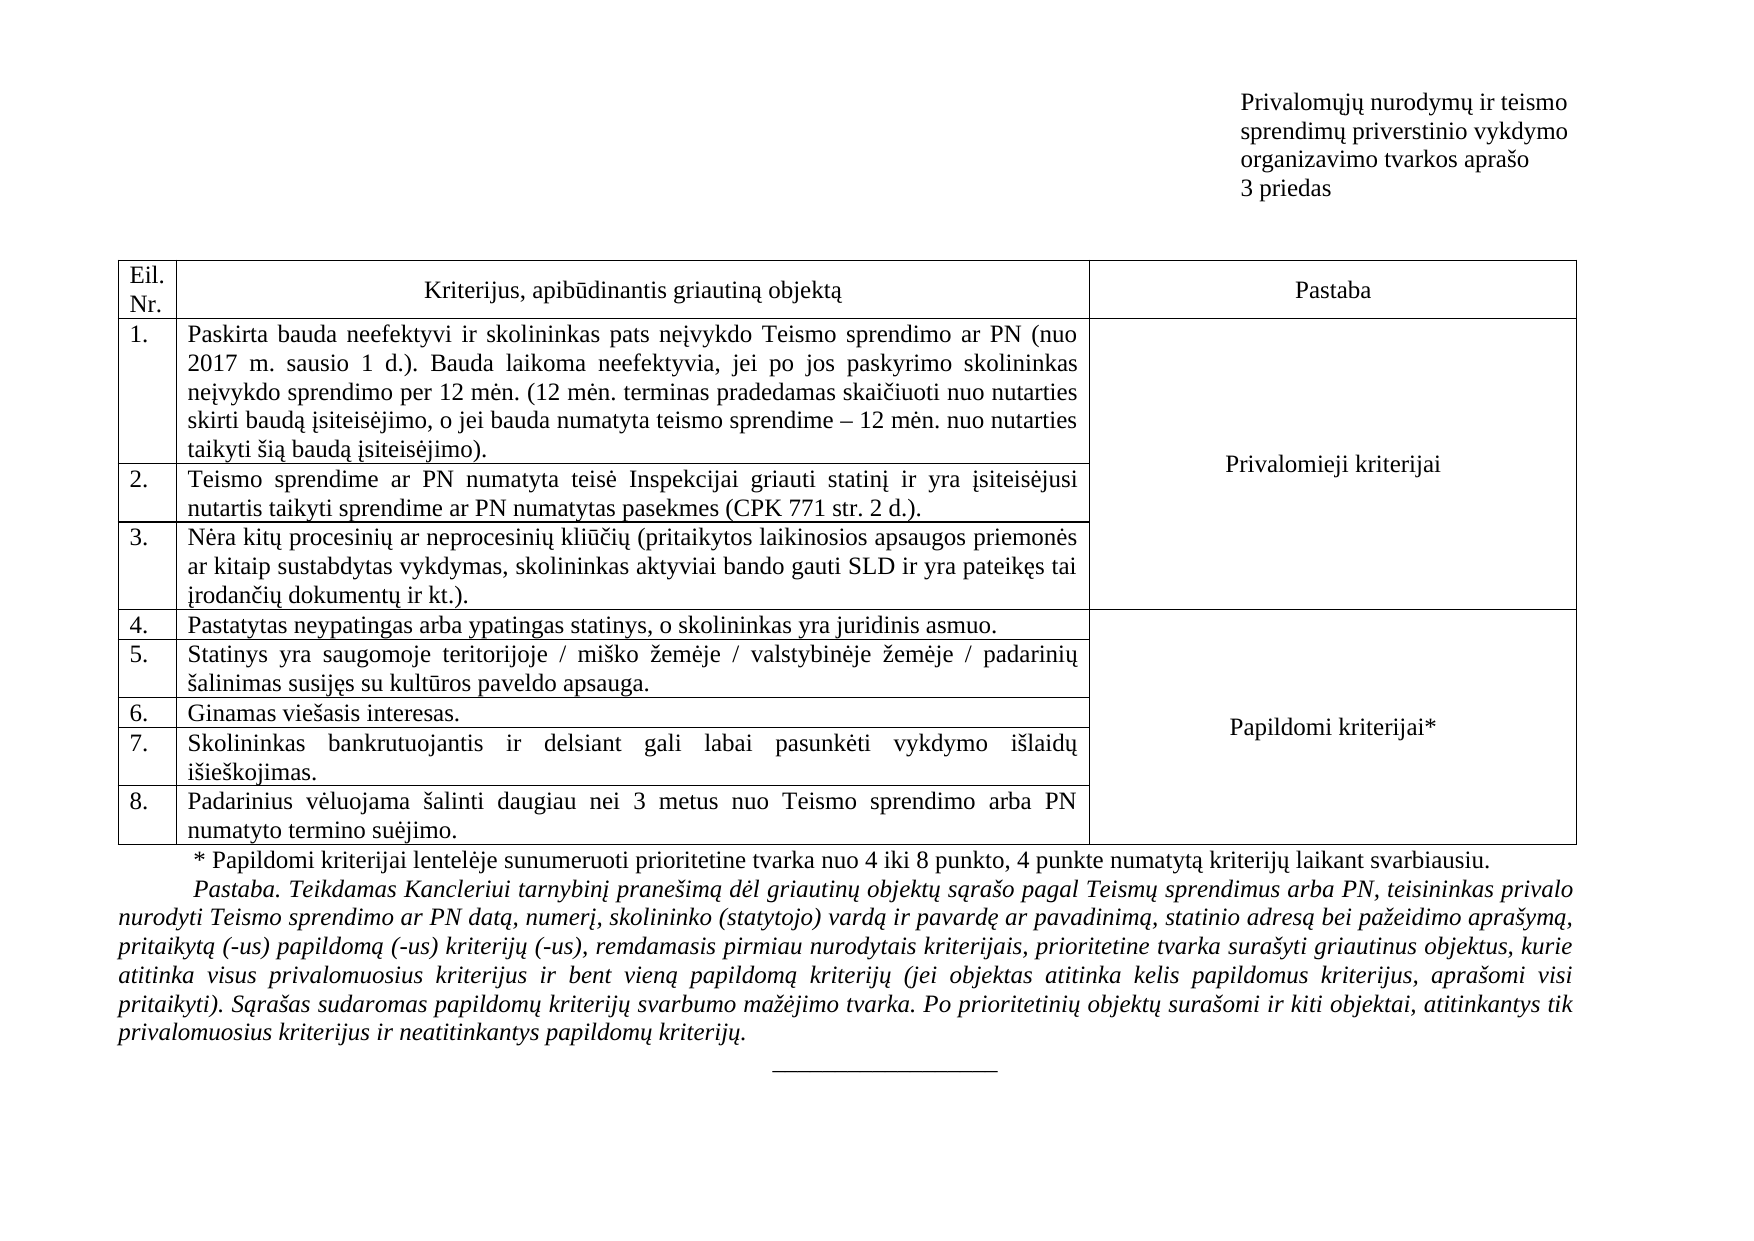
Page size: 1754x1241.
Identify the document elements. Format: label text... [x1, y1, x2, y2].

table_cell 4. [119, 610, 176, 638]
text sprendimų priverstinio vykdymo [1240, 116, 1577, 144]
table_cell Paskirta bauda neefektyvi ir skolininkas pats neįvykdo Teismo sprendimo ar PN (nuo 2017 m. sausio 1 d.). Bauda laikoma neefektyvia, jei po jos paskyrimo skolininkas neįvykdo sprendimo per 12 mėn. (12 mėn. terminas pradedamas skaičiuoti nuo nutarties skirti baudą įsiteisėjimo, o jei bauda numatyta teismo sprendime – 12 mėn. nuo nutarties taikyti šią baudą įsiteisėjimo). [177, 319, 1089, 463]
table_cell 3. [119, 523, 176, 609]
table_header Eil. Nr. [119, 261, 176, 318]
text 3 priedas [1240, 173, 1577, 202]
table_header Pastaba [1090, 261, 1576, 318]
text Privalomųjų nurodymų ir teismo [1240, 87, 1577, 116]
text * Papildomi kriterijai lentelėje sunumeruoti prioritetine tvarka nuo 4 iki 8 punkto, 4 punkte numatytą kriterijų laikant svarbiausiu. [118, 845, 1577, 874]
table_cell Skolininkas bankrutuojantis ir delsiant gali labai pasunkėti vykdymo išlaidų išieškojimas. [177, 728, 1089, 785]
text Pastaba. Teikdamas Kancleriui tarnybinį pranešimą dėl griautinų objektų sąrašo pagal Teismų sprendimus arba PN, teisininkas privalo nurodyti Teismo sprendimo ar PN datą, numerį, skolininko (statytojo) vardą ir pavardę ar pavadinimą, statinio adresą bei pažeidimo aprašymą, pritaikytą (-us) papildomą (-us) kriterijų (-us), remdamasis pirmiau nurodytais kriterijais, prioritetine tvarka surašyti griautinus objektus, kurie atitinka visus privalomuosius kriterijus ir bent vieną papildomą kriterijų (jei objektas atitinka kelis papildomus kriterijus, aprašomi visi pritaikyti). Sąrašas sudaromas papildomų kriterijų svarbumo mažėjimo tvarka. Po prioritetinių objektų surašomi ir kiti objektai, atitinkantys tik privalomuosius kriterijus ir neatitinkantys papildomų kriterijų. [118, 874, 1577, 1046]
table_cell 1. [119, 319, 176, 463]
table_cell Teismo sprendime ar PN numatyta teisė Inspekcijai griauti statinį ir yra įsiteisėjusi nutartis taikyti sprendime ar PN numatytas pasekmes (CPK 771 str. 2 d.). [177, 464, 1089, 521]
table_cell Statinys yra saugomoje teritorijoje / miško žemėje / valstybinėje žemėje / padarinių šalinimas susijęs su kultūros paveldo apsauga. [177, 640, 1089, 697]
table_cell 7. [119, 728, 176, 785]
table_cell 8. [119, 786, 176, 844]
table_cell Pastatytas neypatingas arba ypatingas statinys, o skolininkas yra juridinis asmuo. [177, 610, 1089, 638]
table_cell Privalomieji kriterijai [1090, 319, 1576, 609]
text organizavimo tvarkos aprašo [1240, 144, 1577, 173]
table_cell 6. [119, 698, 176, 727]
table_cell Ginamas viešasis interesas. [177, 698, 1089, 727]
text __________________ [118, 1046, 1577, 1075]
table_cell 2. [119, 464, 176, 521]
table_cell 5. [119, 640, 176, 697]
table_cell Padarinius vėluojama šalinti daugiau nei 3 metus nuo Teismo sprendimo arba PN numatyto termino suėjimo. [177, 786, 1089, 844]
table_cell Papildomi kriterijai* [1090, 610, 1576, 844]
table_header Kriterijus, apibūdinantis griautiną objektą [177, 261, 1089, 318]
table_cell Nėra kitų procesinių ar neprocesinių kliūčių (pritaikytos laikinosios apsaugos priemonės ar kitaip sustabdytas vykdymas, skolininkas aktyviai bando gauti SLD ir yra pateikęs tai įrodančių dokumentų ir kt.). [177, 523, 1089, 609]
